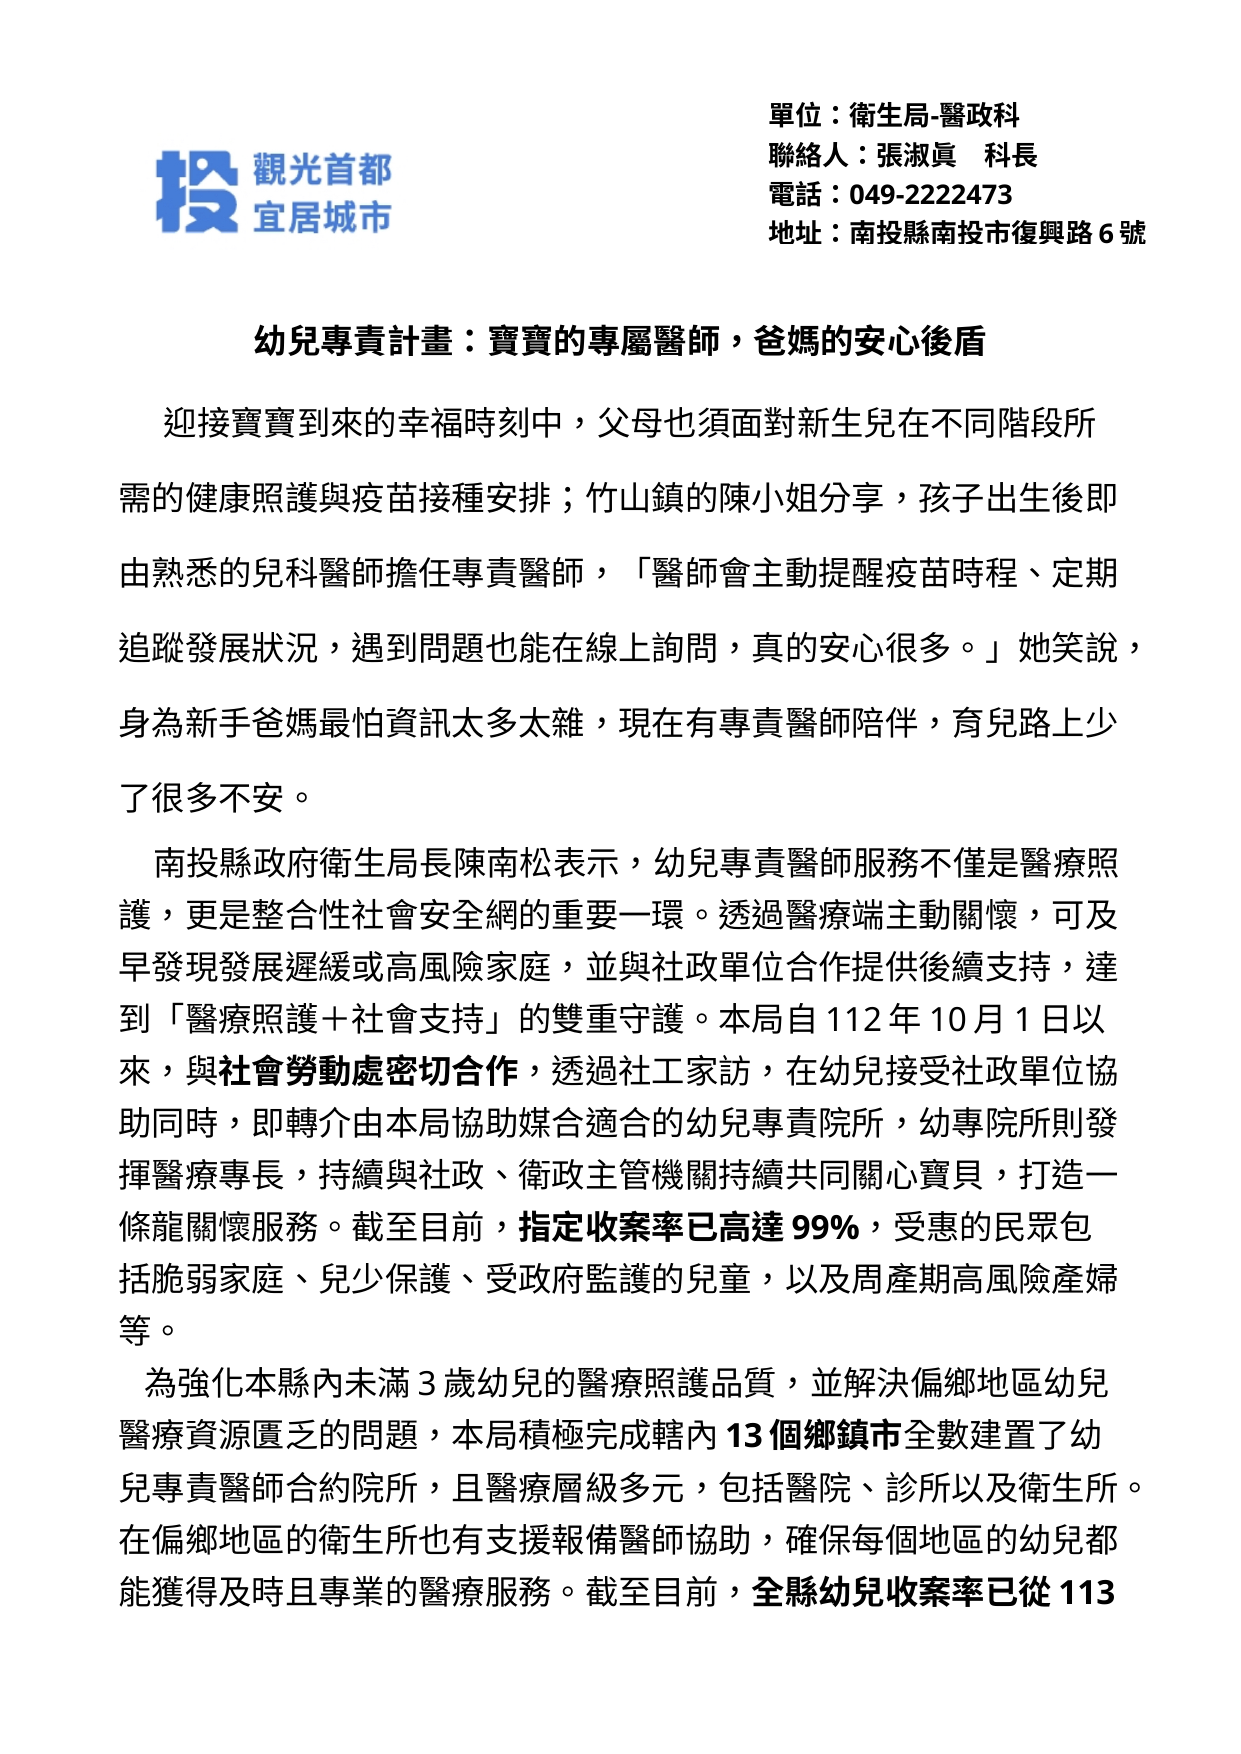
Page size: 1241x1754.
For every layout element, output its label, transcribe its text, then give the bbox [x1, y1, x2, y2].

text 迎接寶寶到來的幸福時刻中，父母也須面對新生兒在不同階段所需的健康照護與疫苗接種安排；竹山鎮的陳小姐分享，孩子出生後即由熟悉的兒科醫師擔任專責醫師，「醫師會主動提醒疫苗時程、定期追蹤發展狀況，遇到問題也能在線上詢問，真的安心很多。」她笑說，身為新手爸媽最怕資訊太多太雜，現在有專責醫師陪伴，育兒路上少了很多不安。 [118, 383, 1122, 833]
picture [118, 127, 487, 261]
text 單位：衛生局-醫政科 [768, 94, 1170, 133]
text 南投縣政府衛生局長陳南松表示，幼兒專責醫師服務不僅是醫療照護，更是整合性社會安全網的重要一環。透過醫療端主動關懷，可及早發現發展遲緩或高風險家庭，並與社政單位合作提供後續支持，達到「醫療照護＋社會支持」的雙重守護。本局自112年10月1日以來，與社會勞動處密切合作，透過社工家訪，在幼兒接受社政單位協助同時，即轉介由本局協助媒合適合的幼兒專責院所，幼專院所則發揮醫療專長，持續與社政、衛政主管機關持續共同關心寶貝，打造一條龍關懷服務。截至目前，指定收案率已高達99%，受惠的民眾包括脆弱家庭、兒少保護、受政府監護的兒童，以及周產期高風險產婦等。 [118, 833, 1122, 1354]
text 為強化本縣內未滿3歲幼兒的醫療照護品質，並解決偏鄉地區幼兒醫療資源匱乏的問題，本局積極完成轄內13個鄉鎮市全數建置了幼兒專責醫師合約院所，且醫療層級多元，包括醫院、診所以及衛生所。在偏鄉地區的衛生所也有支援報備醫師協助，確保每個地區的幼兒都能獲得及時且專業的醫療服務。截至目前，全縣幼兒收案率已從113年的68%提升至114年的82%，總收案數截至115年1月12日共計6,256案，顯示出幼兒專責醫師、護理師以及個管師們，攜手努力的成果。 [118, 1354, 1122, 1614]
title 幼兒專責計畫：寶寶的專屬醫師，爸媽的安心後盾 [118, 302, 1122, 377]
text 聯絡人：張淑眞 科長 電話：049-2222473 [768, 133, 1170, 212]
text 地址：南投縣南投市復興路6號 [768, 212, 1170, 244]
